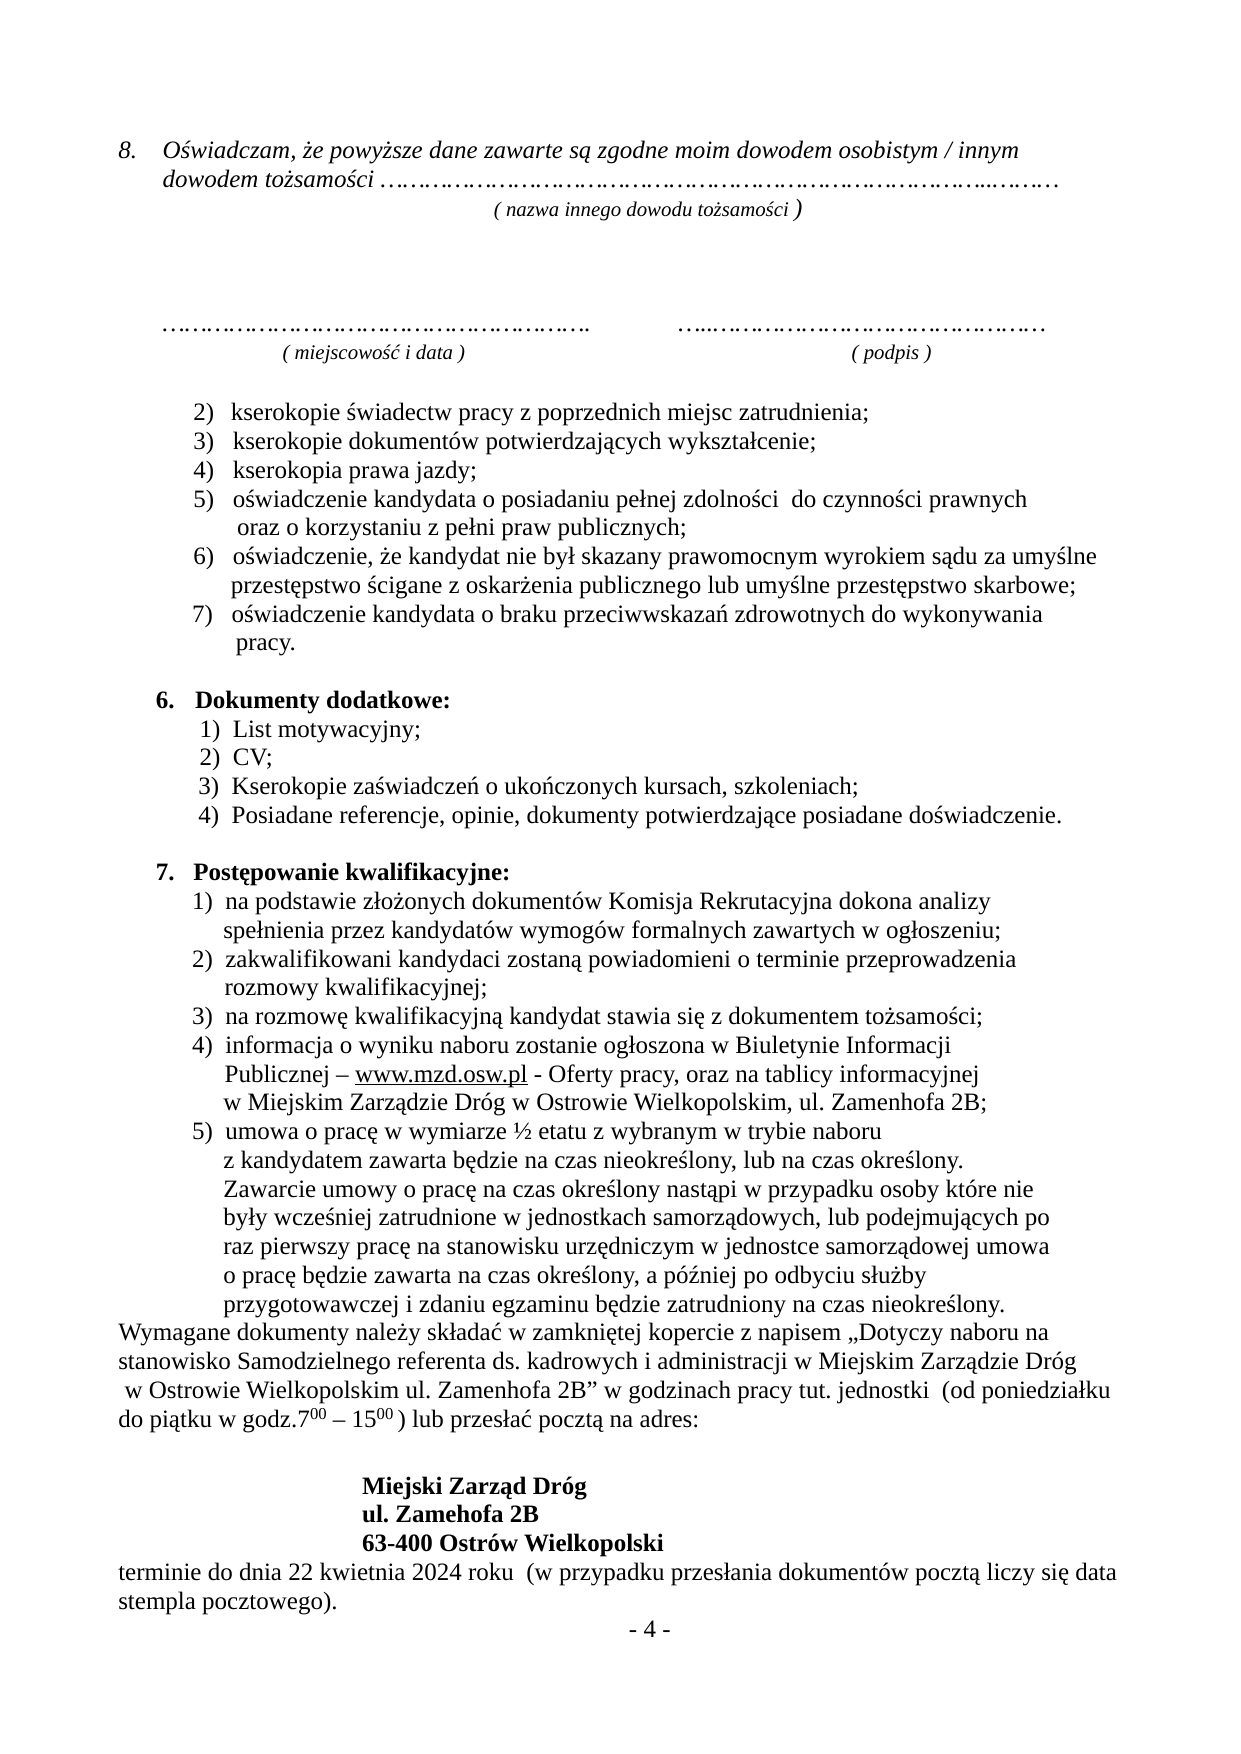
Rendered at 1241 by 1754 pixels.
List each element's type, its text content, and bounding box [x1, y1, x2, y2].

text Publicznej – www.mzd.osw.pl - Oferty pracy, oraz na tablicy informacyjnej [118, 1059, 1181, 1087]
text pracy. [118, 627, 1181, 656]
text z kandydatem zawarta będzie na czas nieokreślony, lub na czas określony. [192, 1145, 1181, 1174]
text 7. Postępowanie kwalifikacyjne: [118, 857, 1181, 886]
text 3) Kserokopie zaświadczeń o ukończonych kursach, szkoleniach; [118, 771, 1181, 800]
text - 4 - [118, 1614, 1181, 1643]
text 2) CV; [118, 742, 1181, 771]
text ul. Zamehofa 2B [362, 1499, 1181, 1528]
text 3) kserokopie dokumentów potwierdzających wykształcenie; [193, 426, 1181, 455]
text o pracę będzie zawarta na czas określony, a później po odbyciu służby [192, 1260, 1181, 1289]
text 5) oświadczenie kandydata o posiadaniu pełnej zdolności do czynności prawnych [193, 484, 1181, 512]
text 4) kserokopia prawa jazdy; [193, 455, 1181, 484]
text 4) informacja o wyniku naboru zostanie ogłoszona w Biuletynie Informacji [118, 1030, 1181, 1059]
text przestępstwo ścigane z oskarżenia publicznego lub umyślne przestępstwo skarbowe; [193, 570, 1181, 599]
text 1) na podstawie złożonych dokumentów Komisja Rekrutacyjna dokona analizy [118, 886, 1181, 915]
text w Miejskim Zarządzie Dróg w Ostrowie Wielkopolskim, ul. Zamenhofa 2B; [118, 1087, 1181, 1116]
text 1) List motywacyjny; [118, 714, 1181, 742]
text spełnienia przez kandydatów wymogów formalnych zawartych w ogłoszeniu; [118, 915, 1181, 944]
text 6. Dokumenty dodatkowe: [118, 685, 1181, 714]
text 7) oświadczenie kandydata o braku przeciwwskazań zdrowotnych do wykonywania [118, 599, 1181, 627]
text 4) Posiadane referencje, opinie, dokumenty potwierdzające posiadane doświadczenie. [118, 800, 1181, 829]
text 63-400 Ostrów Wielkopolski [362, 1528, 1181, 1557]
text 5) umowa o pracę w wymiarze ½ etatu z wybranym w trybie naboru [118, 1116, 1181, 1145]
text 6) oświadczenie, że kandydat nie był skazany prawomocnym wyrokiem sądu za umyślne [193, 541, 1181, 570]
text przygotowawczej i zdaniu egzaminu będzie zatrudniony na czas nieokreślony. [192, 1289, 1181, 1317]
text raz pierwszy pracę na stanowisku urzędniczym w jednostce samorządowej umowa [192, 1231, 1181, 1260]
text w Ostrowie Wielkopolskim ul. Zamenhofa 2B” w godzinach pracy tut. jednostki (od poniedziałku do piątku w godz.700 – 1500 ) lub przesłać pocztą na adres: [118, 1375, 1181, 1432]
text terminie do dnia 22 kwietnia 2024 roku (w przypadku przesłania dokumentów pocztą liczy się data stempla pocztowego). [118, 1557, 1181, 1614]
text 2) kserokopie świadectw pracy z poprzednich miejsc zatrudnienia; [118, 397, 1181, 426]
text 2) zakwalifikowani kandydaci zostaną powiadomieni o terminie przeprowadzenia [118, 944, 1181, 972]
text oraz o korzystaniu z pełni praw publicznych; [193, 512, 1181, 541]
list …………………………………………………. …..……………………………………… [162, 308, 1181, 336]
list Oświadczam, że powyższe dane zawarte są zgodne moim dowodem osobistym / innym [118, 135, 1181, 164]
text 3) na rozmowę kwalifikacyjną kandydat stawia się z dokumentem tożsamości; [118, 1001, 1181, 1030]
list ( miejscowość i data ) ( podpis ) [162, 336, 1181, 365]
text Wymagane dokumenty należy składać w zamkniętej kopercie z napisem „Dotyczy naboru na stanowisko Samodzielnego referenta ds. kadrowych i administracji w Miejskim Zarządzie Dróg [118, 1317, 1181, 1375]
text rozmowy kwalifikacyjnej; [118, 972, 1181, 1001]
list ( nazwa innego dowodu tożsamości ) [162, 193, 1181, 221]
list dowodem tożsamości ………………………………………………………………………..……… [162, 164, 1181, 193]
text Miejski Zarząd Dróg [362, 1471, 1181, 1499]
text były wcześniej zatrudnione w jednostkach samorządowych, lub podejmujących po [192, 1202, 1181, 1231]
text Zawarcie umowy o pracę na czas określony nastąpi w przypadku osoby które nie [192, 1174, 1181, 1202]
